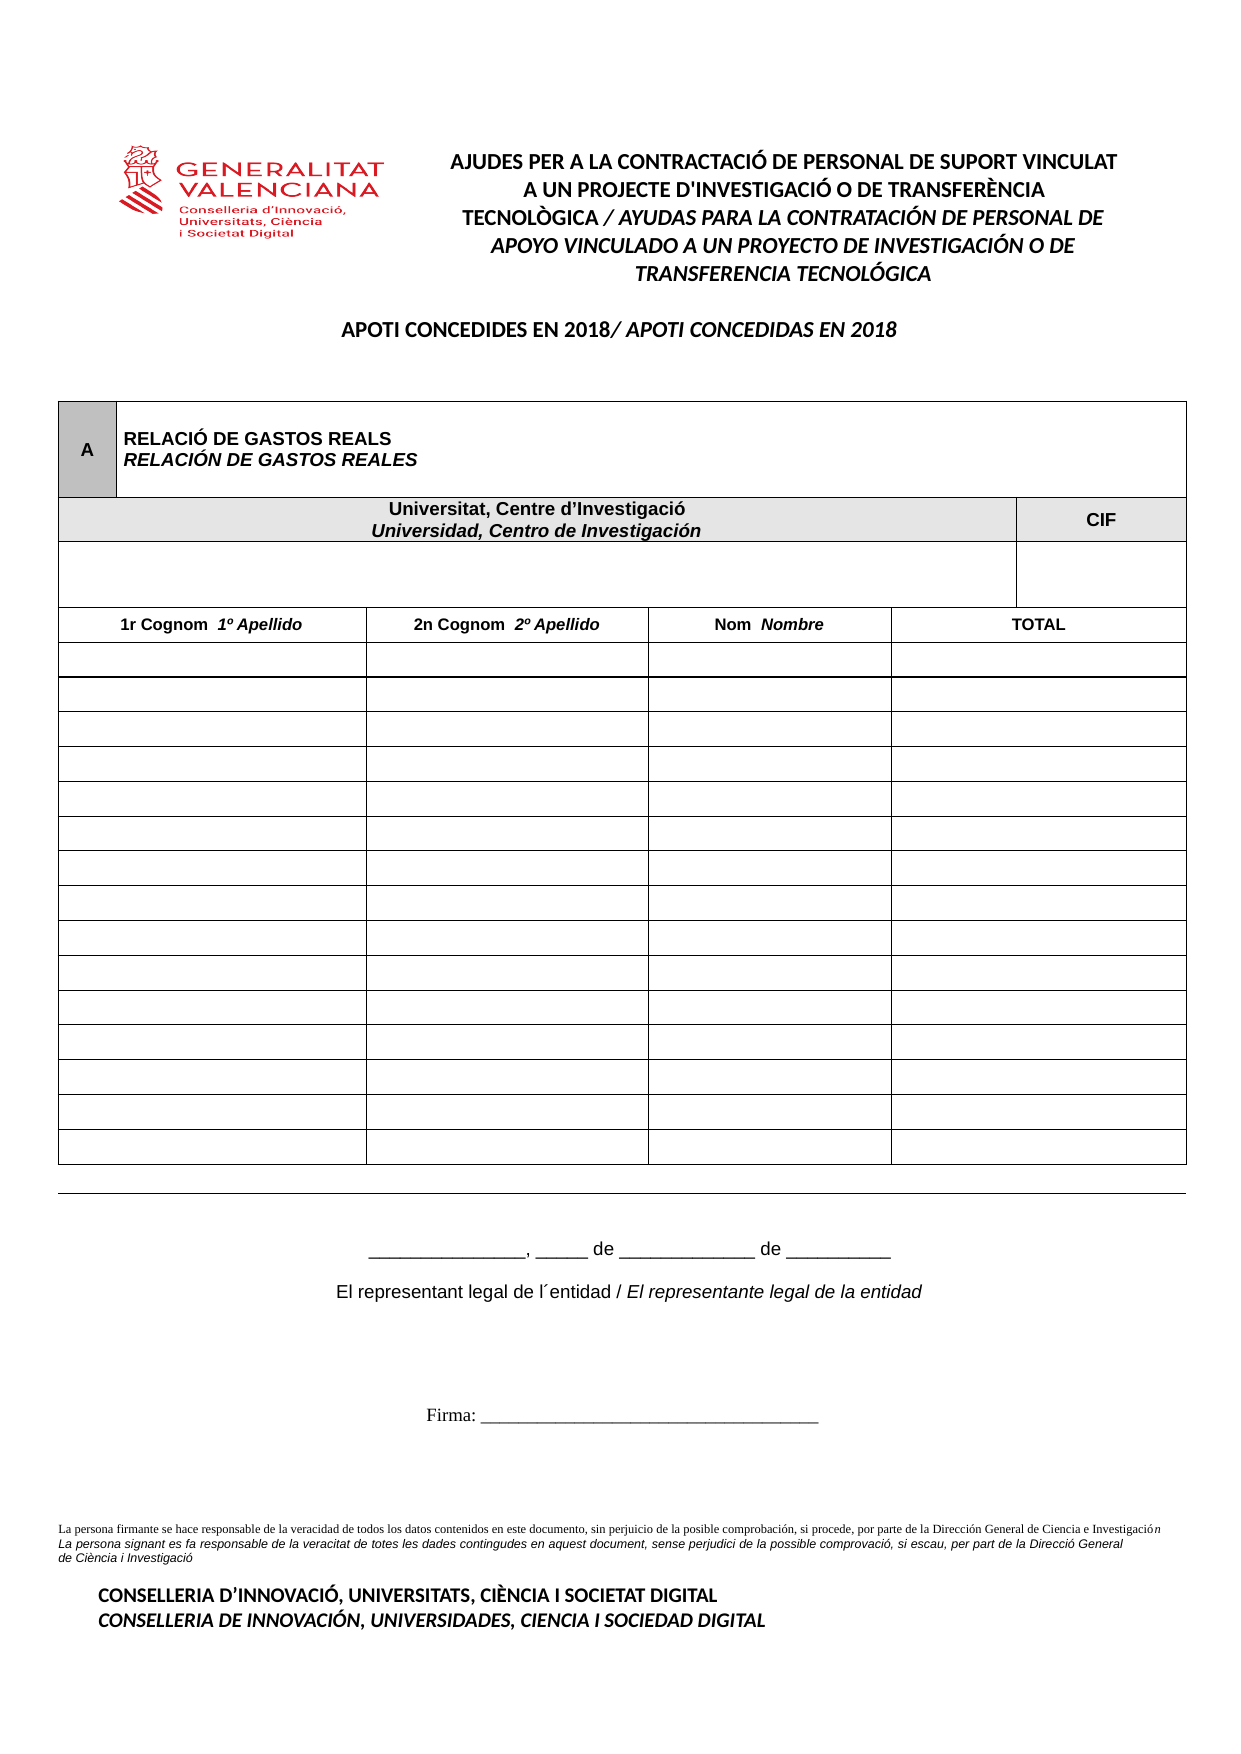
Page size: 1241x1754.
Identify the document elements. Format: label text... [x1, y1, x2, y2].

table_cell [59, 643, 366, 676]
table_cell [892, 921, 1186, 955]
table_cell [59, 1060, 366, 1094]
table_cell [892, 782, 1186, 816]
table_cell CIF [1017, 498, 1186, 541]
table_cell [367, 886, 648, 920]
table_cell [367, 991, 648, 1024]
table_cell [892, 712, 1186, 746]
table_cell [649, 886, 891, 920]
table_cell [367, 747, 648, 781]
table_cell [59, 542, 1016, 607]
table_cell [649, 921, 891, 955]
table_cell [649, 991, 891, 1024]
table_cell [59, 747, 366, 781]
table_cell [59, 921, 366, 955]
table_cell [649, 851, 891, 885]
table_cell [367, 643, 648, 676]
table_cell Nom Nombre [649, 608, 891, 642]
table_cell [367, 1095, 648, 1129]
table_cell Universitat, Centre d’Investigació Universidad, Centro de Investigación [59, 498, 1016, 541]
table_cell [649, 678, 891, 711]
table_cell TOTAL [892, 608, 1186, 642]
subtitle AJUDES PER A LA CONTRACTACIÓ DE PERSONAL DE SUPORT VINCULAT A UN PROJECTE D'INVESTIGACIÓ O DE TRANSFERÈNCIA TECNOLÒGICA / AYUDAS PARA LA CONTRATACIÓN DE PERSONAL DE APOYO VINCULADO A UN PROYECTO DE INVESTIGACIÓN O DE TRANSFERENCIA TECNOLÓGICA [118, 147, 1122, 287]
table_cell [649, 1095, 891, 1129]
table_cell [892, 1130, 1186, 1163]
table_cell [367, 782, 648, 816]
table_cell 2n Cognom 2º Apellido [367, 608, 648, 642]
table_cell [649, 1130, 891, 1163]
table_header A [59, 402, 116, 497]
table_cell [892, 886, 1186, 920]
table_cell [59, 817, 366, 850]
text APOTI CONCEDIDES EN 2018/ APOTI CONCEDIDAS EN 2018 [118, 315, 1122, 343]
table_cell [59, 956, 366, 989]
table_cell [367, 1025, 648, 1059]
text CONSELLERIA DE INNOVACIÓN, UNIVERSIDADES, CIENCIA I SOCIEDAD DIGITAL [98, 1608, 1122, 1633]
table_cell [59, 1130, 366, 1163]
table_cell [649, 817, 891, 850]
table_cell [892, 747, 1186, 781]
table_cell [367, 678, 648, 711]
text CONSELLERIA D’INNOVACIÓ, UNIVERSITATS, CIÈNCIA I SOCIETAT DIGITAL [98, 1582, 1122, 1608]
table_cell [59, 782, 366, 816]
table_cell [649, 1025, 891, 1059]
table_cell [59, 991, 366, 1024]
table_cell [59, 886, 366, 920]
table_cell [649, 643, 891, 676]
table_cell Firma: ____________________________________ La persona firmante se hace responsable de la veracidad de todos los datos contenidos en este documento, sin perjuicio de la posible comprobación, si procede, por parte de la Dirección General de Ciencia e Investigación La persona signant es fa responsable de la veracitat de totes les dades contingudes en aquest document, sense perjudici de la possible comprovació, si escau, per part de la Direcció General de Ciència i Investigació [58, 1324, 1186, 1582]
table_cell [367, 1130, 648, 1163]
table_cell [367, 1060, 648, 1094]
table_cell [649, 782, 891, 816]
table_cell [649, 747, 891, 781]
table_cell [59, 678, 366, 711]
table_cell [892, 678, 1186, 711]
table_cell [59, 1095, 366, 1129]
table_cell [892, 991, 1186, 1024]
picture [63, 118, 446, 260]
table_cell [367, 921, 648, 955]
table_cell [649, 956, 891, 989]
table_cell [1017, 542, 1186, 607]
table_cell [892, 851, 1186, 885]
table_cell [892, 1095, 1186, 1129]
table_cell [892, 956, 1186, 989]
table_cell [367, 712, 648, 746]
table_cell [367, 851, 648, 885]
table_header RELACIÓ DE GASTOS REALS RELACIÓN DE GASTOS REALES [117, 402, 1186, 497]
table_cell [367, 956, 648, 989]
table_cell [892, 1025, 1186, 1059]
table_cell [892, 1060, 1186, 1094]
table_cell [59, 1025, 366, 1059]
table_cell 1r Cognom 1º Apellido [59, 608, 366, 642]
table_cell [367, 817, 648, 850]
table_cell [59, 712, 366, 746]
table_cell [892, 817, 1186, 850]
table_cell [892, 643, 1186, 676]
table_cell [649, 1060, 891, 1094]
table_cell [649, 712, 891, 746]
table_header _______________, _____ de _____________ de __________ El representant legal de l´entidad / El representante legal de la entidad [58, 1194, 1186, 1324]
table_cell [59, 851, 366, 885]
